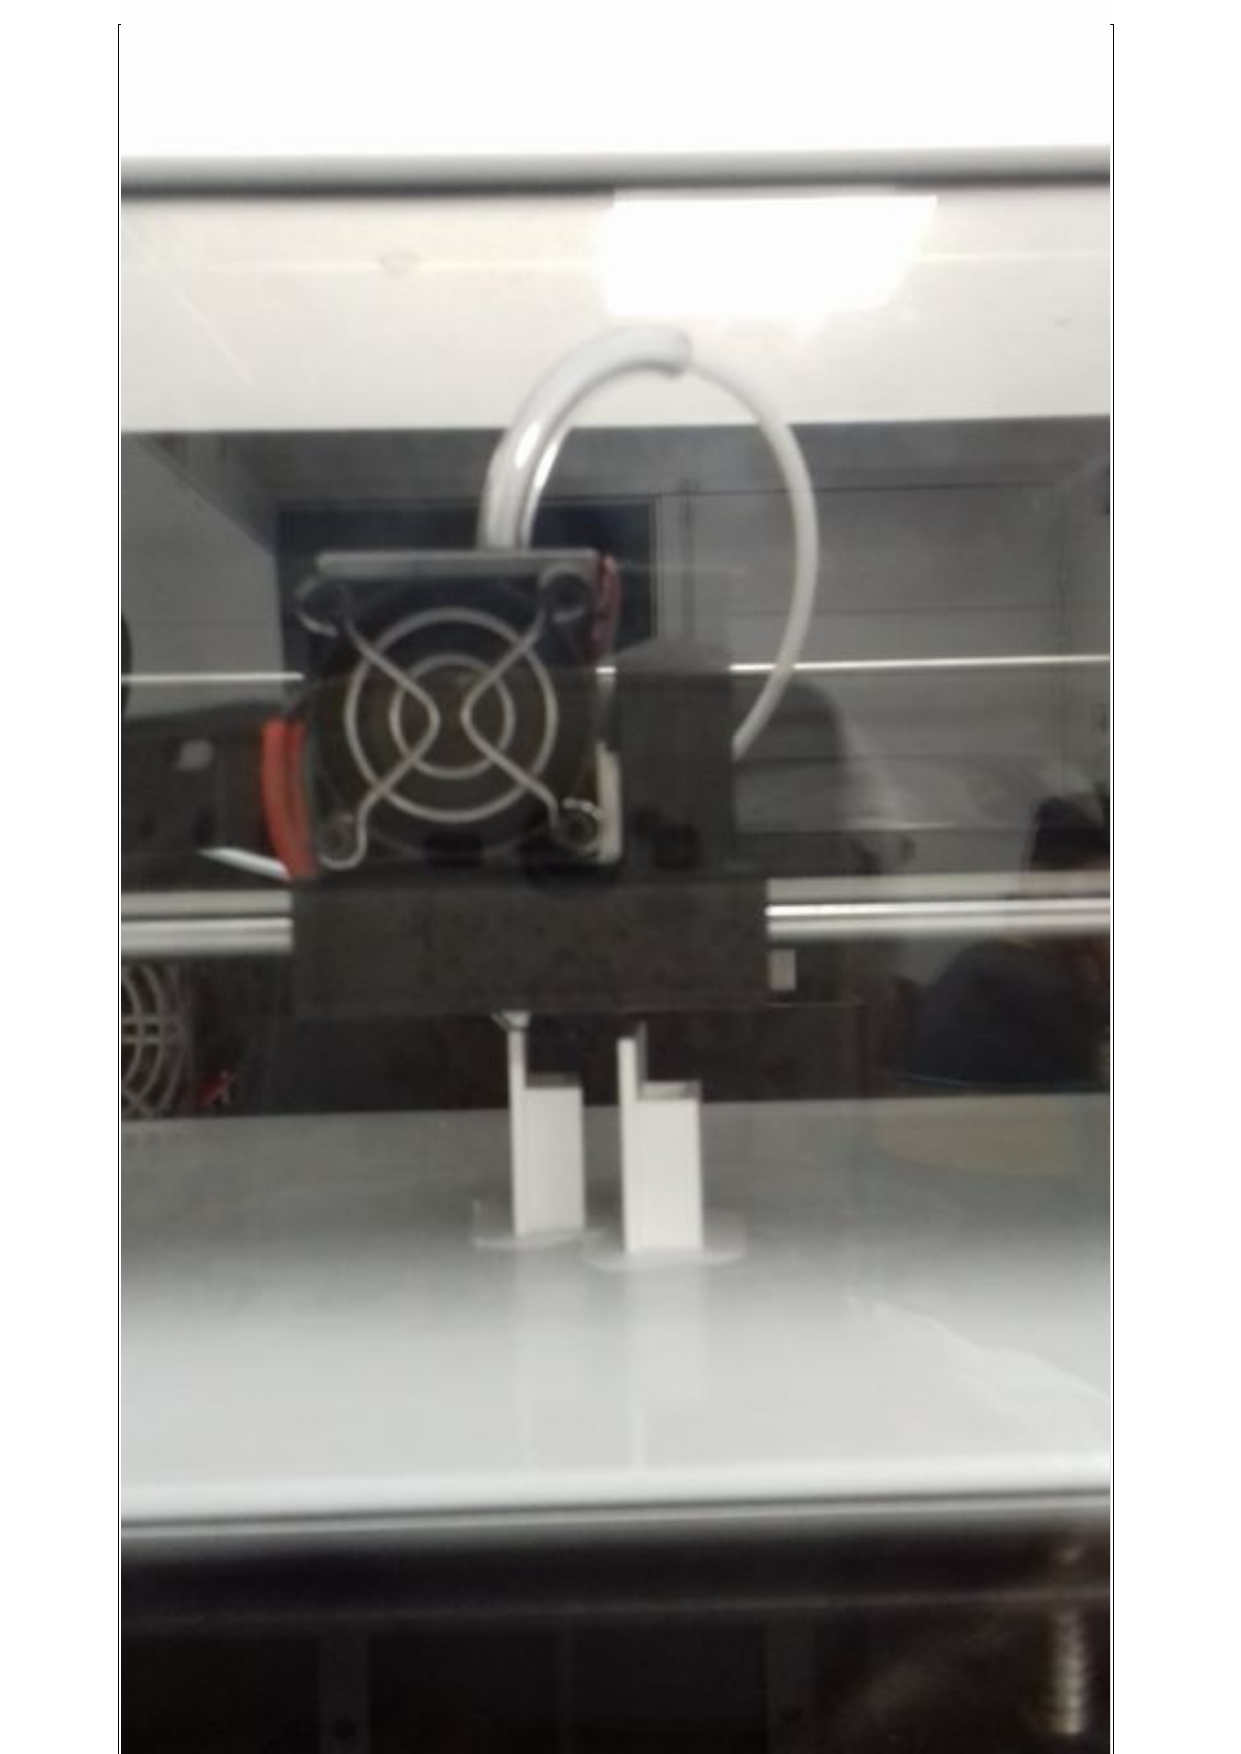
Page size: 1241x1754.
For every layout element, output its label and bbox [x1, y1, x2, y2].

picture [121, 0, 1111, 1754]
